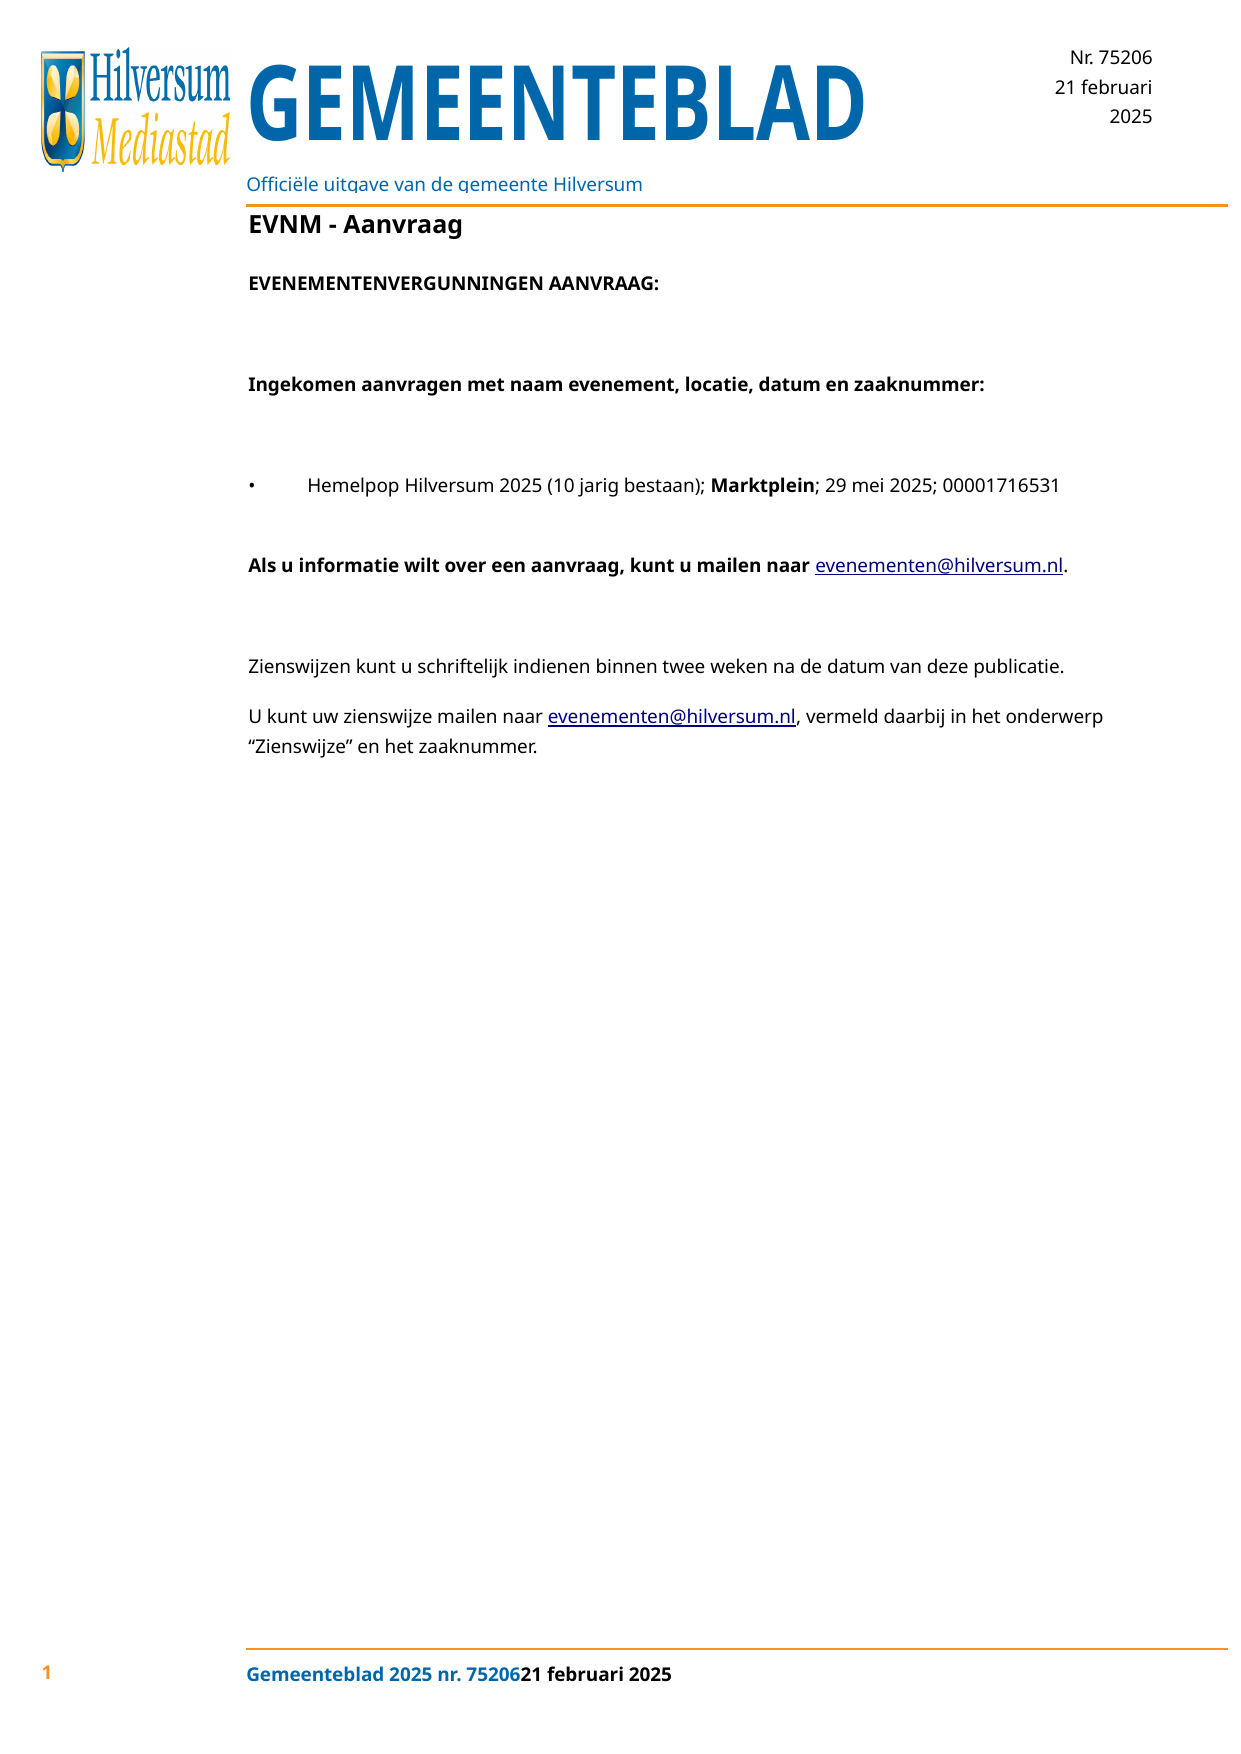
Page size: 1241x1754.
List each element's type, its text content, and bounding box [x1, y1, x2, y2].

list Hemelpop Hilversum 2025 (10 jarig bestaan); Marktplein; 29 mei 2025; 00001716531 [248, 472, 1152, 498]
text EVENEMENTENVERGUNNINGEN AANVRAAG: [248, 270, 1152, 296]
picture [41, 47, 231, 172]
text EVNM - Aanvraag [248, 207, 1152, 241]
text Zienswijzen kunt u schriftelijk indienen binnen twee weken na de datum van deze publicatie. [248, 653, 1152, 678]
text Als u informatie wilt over een aanvraag, kunt u mailen naar evenementen@hilversum.nl. [248, 552, 1152, 578]
text Ingekomen aanvragen met naam evenement, locatie, datum en zaaknummer: [248, 371, 1152, 397]
text U kunt uw zienswijze mailen naar evenementen@hilversum.nl, vermeld daarbij in het onderwerp “Zienswijze” en het zaaknummer. [248, 703, 1152, 758]
